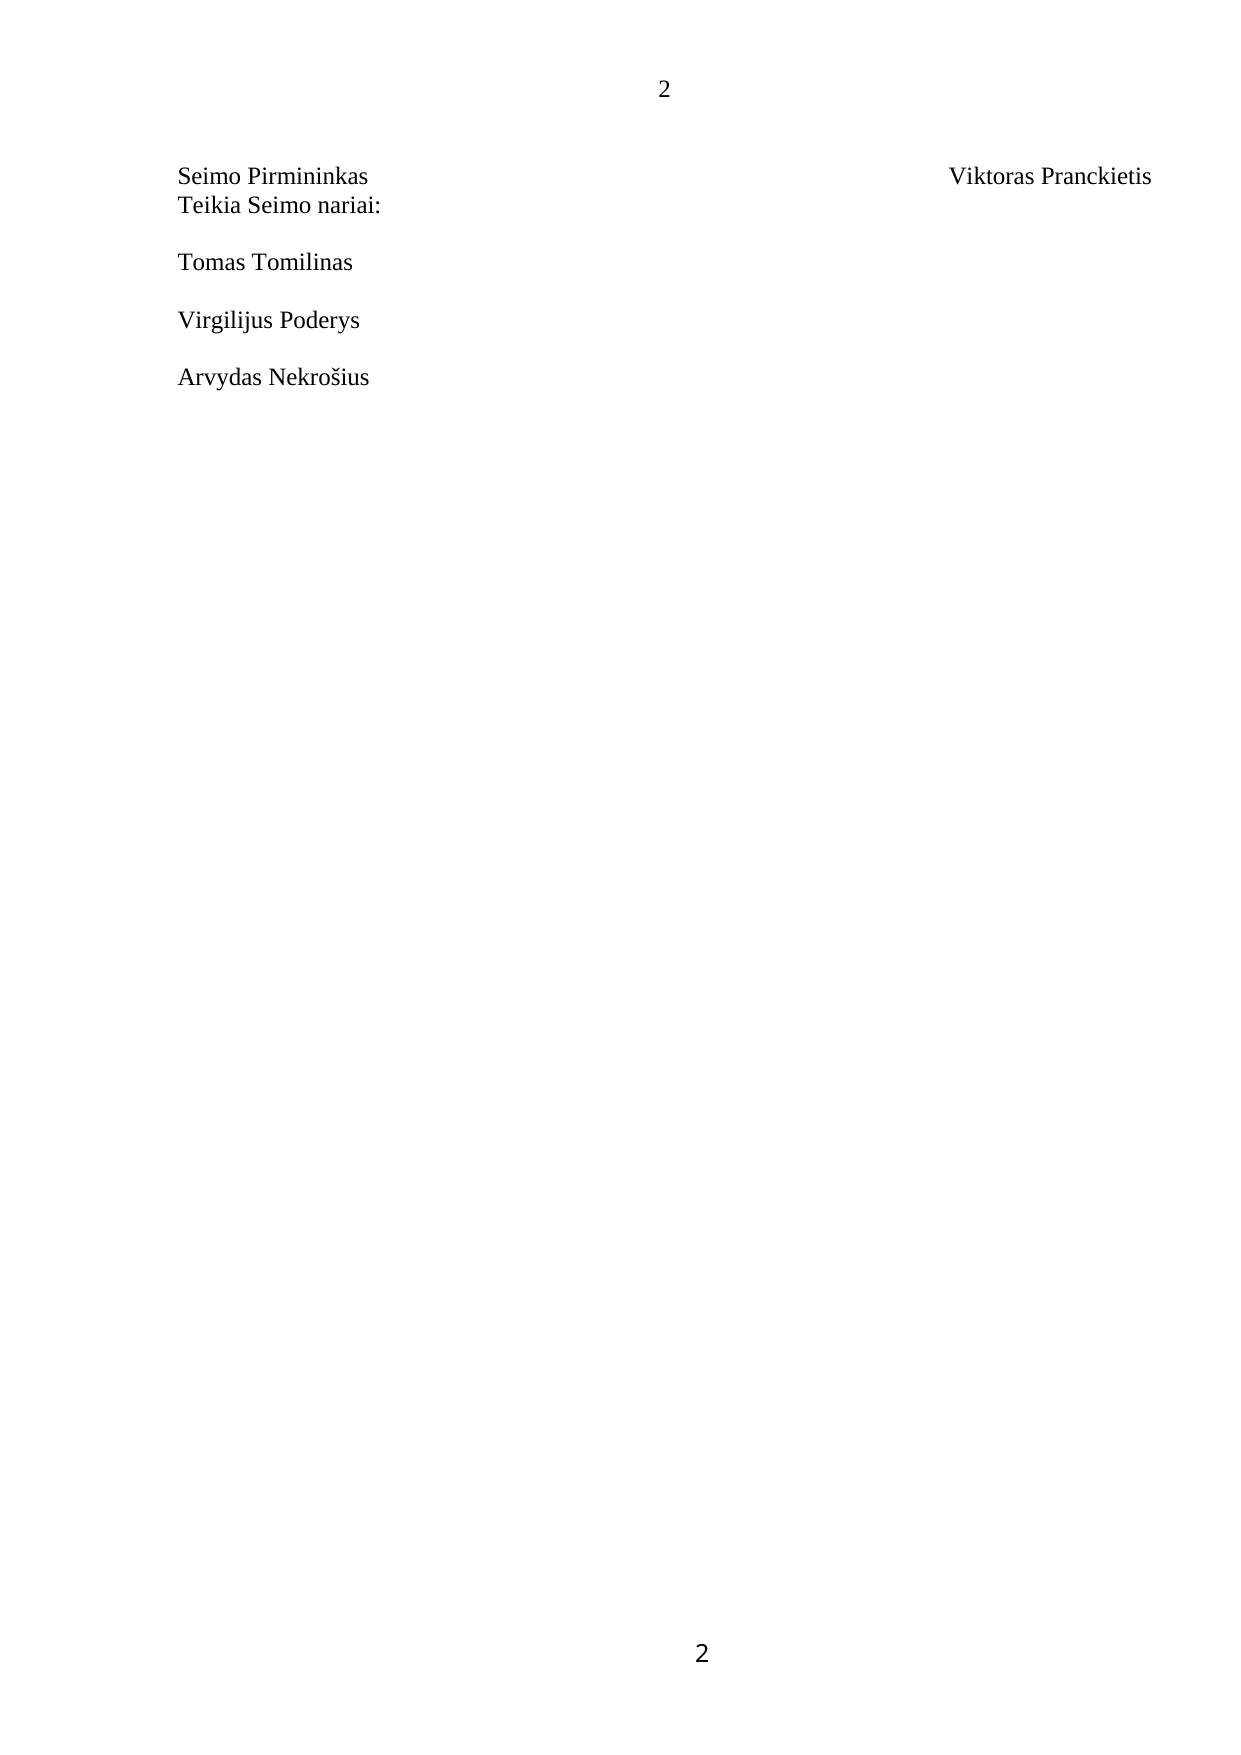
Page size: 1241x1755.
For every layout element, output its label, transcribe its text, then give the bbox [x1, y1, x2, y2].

text Virgilijus Poderys [177, 305, 1152, 362]
text Seimo Pirmininkas Viktoras Pranckietis [177, 161, 1152, 190]
text Arvydas Nekrošius [177, 362, 1152, 391]
text Teikia Seimo nariai: [177, 190, 1152, 219]
text Tomas Tomilinas [177, 247, 1152, 276]
